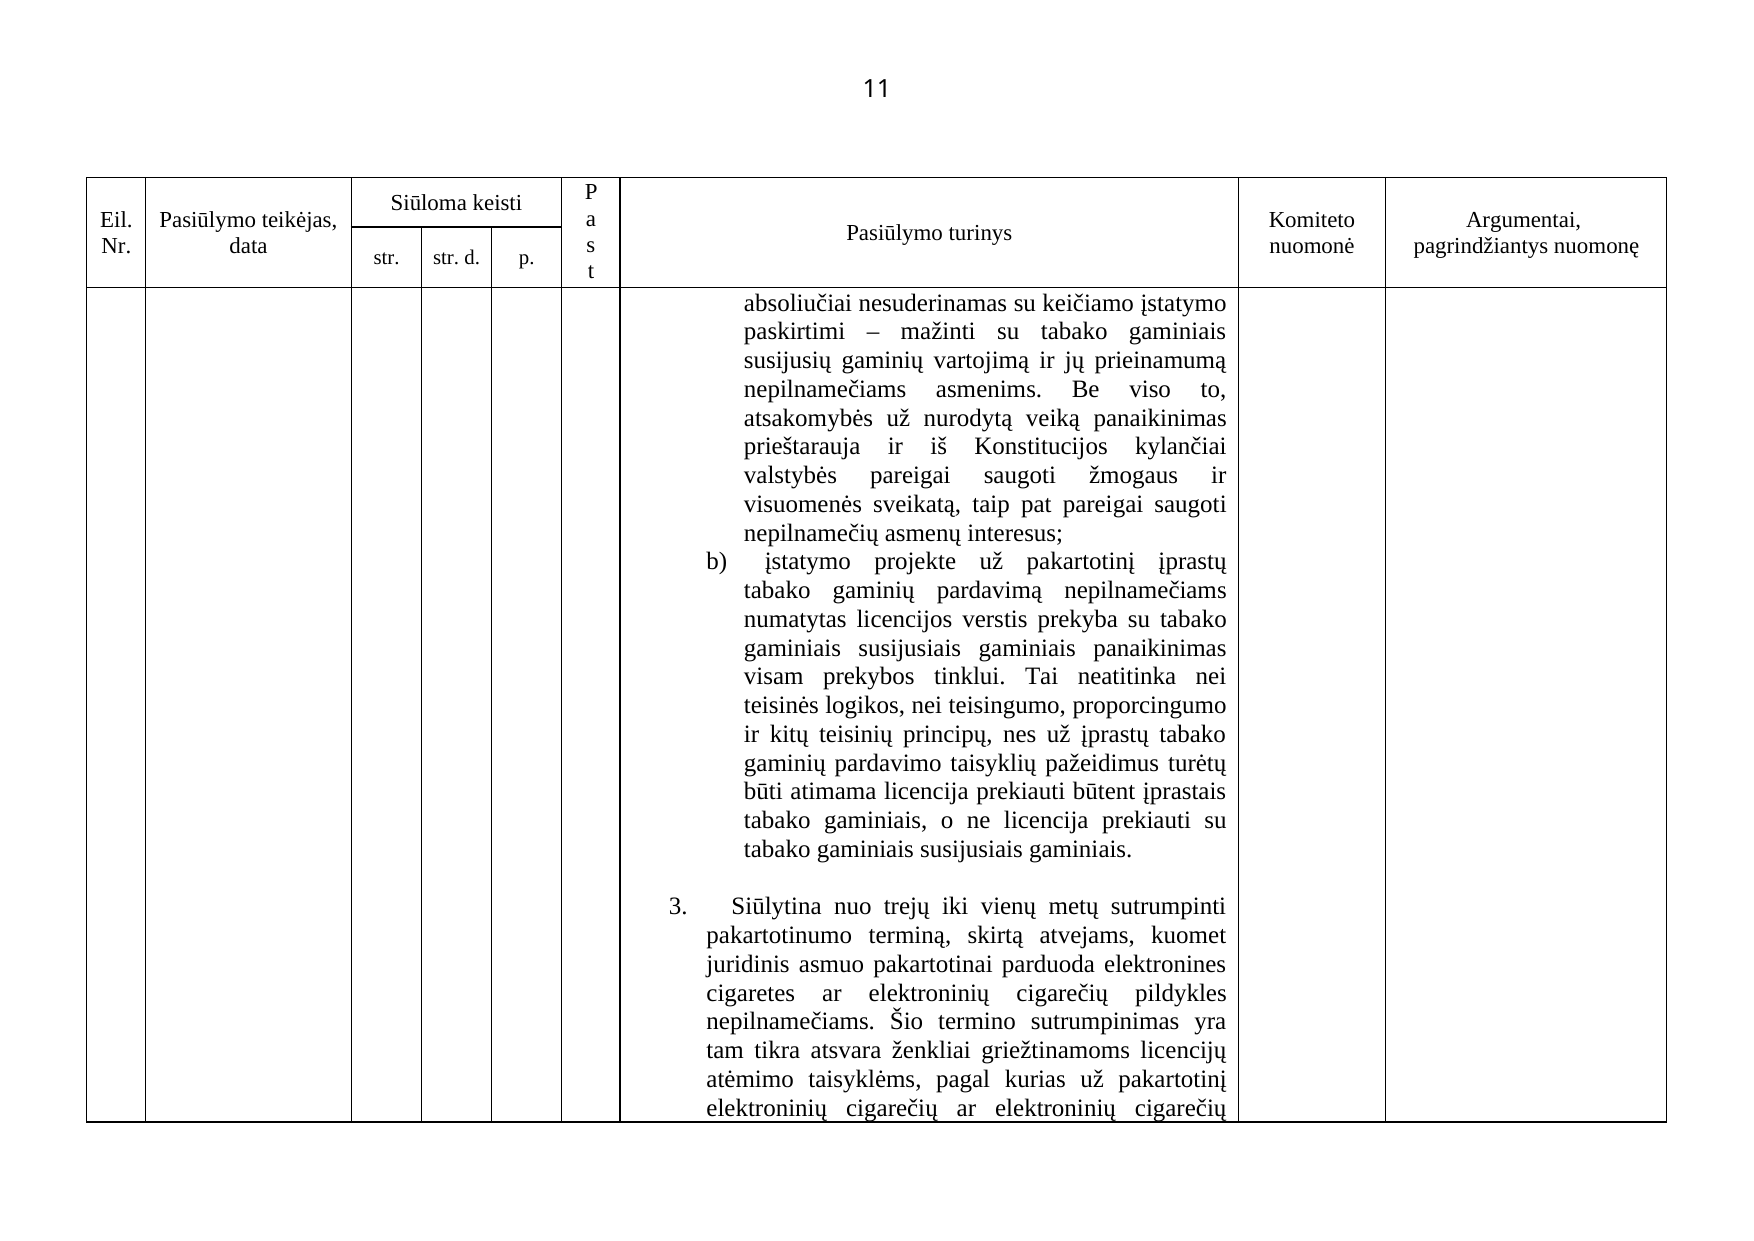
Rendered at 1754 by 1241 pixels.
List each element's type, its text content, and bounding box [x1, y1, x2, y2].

table_cell [87, 288, 145, 1121]
table_cell p. [492, 228, 561, 287]
table_cell absoliučiai nesuderinamas su keičiamo įstatymo paskirtimi – mažinti su tabako gaminiais susijusių gaminių vartojimą ir jų prieinamumą nepilnamečiams asmenims. Be viso to, atsakomybės už nurodytą veiką panaikinimas prieštarauja ir iš Konstitucijos kylančiai valstybės pareigai saugoti žmogaus ir visuomenės sveikatą, taip pat pareigai saugoti nepilnamečių asmenų interesus; b) įstatymo projekte už pakartotinį įprastų tabako gaminių pardavimą nepilnamečiams numatytas licencijos verstis prekyba su tabako gaminiais susijusiais gaminiais panaikinimas visam prekybos tinklui. Tai neatitinka nei teisinės logikos, nei teisingumo, proporcingumo ir kitų teisinių principų, nes už įprastų tabako gaminių pardavimo taisyklių pažeidimus turėtų būti atimama licencija prekiauti būtent įprastais tabako gaminiais, o ne licencija prekiauti su tabako gaminiais susijusiais gaminiais. 3. Siūlytina nuo trejų iki vienų metų sutrumpinti pakartotinumo terminą, skirtą atvejams, kuomet juridinis asmuo pakartotinai parduoda elektronines cigaretes ar elektroninių cigarečių pildykles nepilnamečiams. Šio termino sutrumpinimas yra tam tikra atsvara ženkliai griežtinamoms licencijų atėmimo taisyklėms, pagal kurias už pakartotinį elektroninių cigarečių ar elektroninių cigarečių [621, 288, 1238, 1121]
table_cell [146, 288, 351, 1121]
table_cell [1386, 288, 1666, 1121]
table_cell [492, 288, 561, 1121]
table_cell [1239, 288, 1385, 1121]
table_cell [352, 288, 421, 1121]
table_header Argumentai, pagrindžiantys nuomonę [1386, 178, 1666, 287]
table_header Komiteto nuomonė [1239, 178, 1385, 287]
table_header Pasiūlymo teikėjas, data [146, 178, 351, 287]
table_header Pastabos [562, 178, 619, 287]
table_cell [422, 288, 491, 1121]
table_cell [562, 288, 619, 1121]
table_cell str. [352, 228, 421, 287]
table_header Siūloma keisti [352, 178, 561, 226]
table_cell str. d. [422, 228, 491, 287]
table_header Pasiūlymo turinys [621, 178, 1238, 287]
table_header Eil. Nr. [87, 178, 145, 287]
